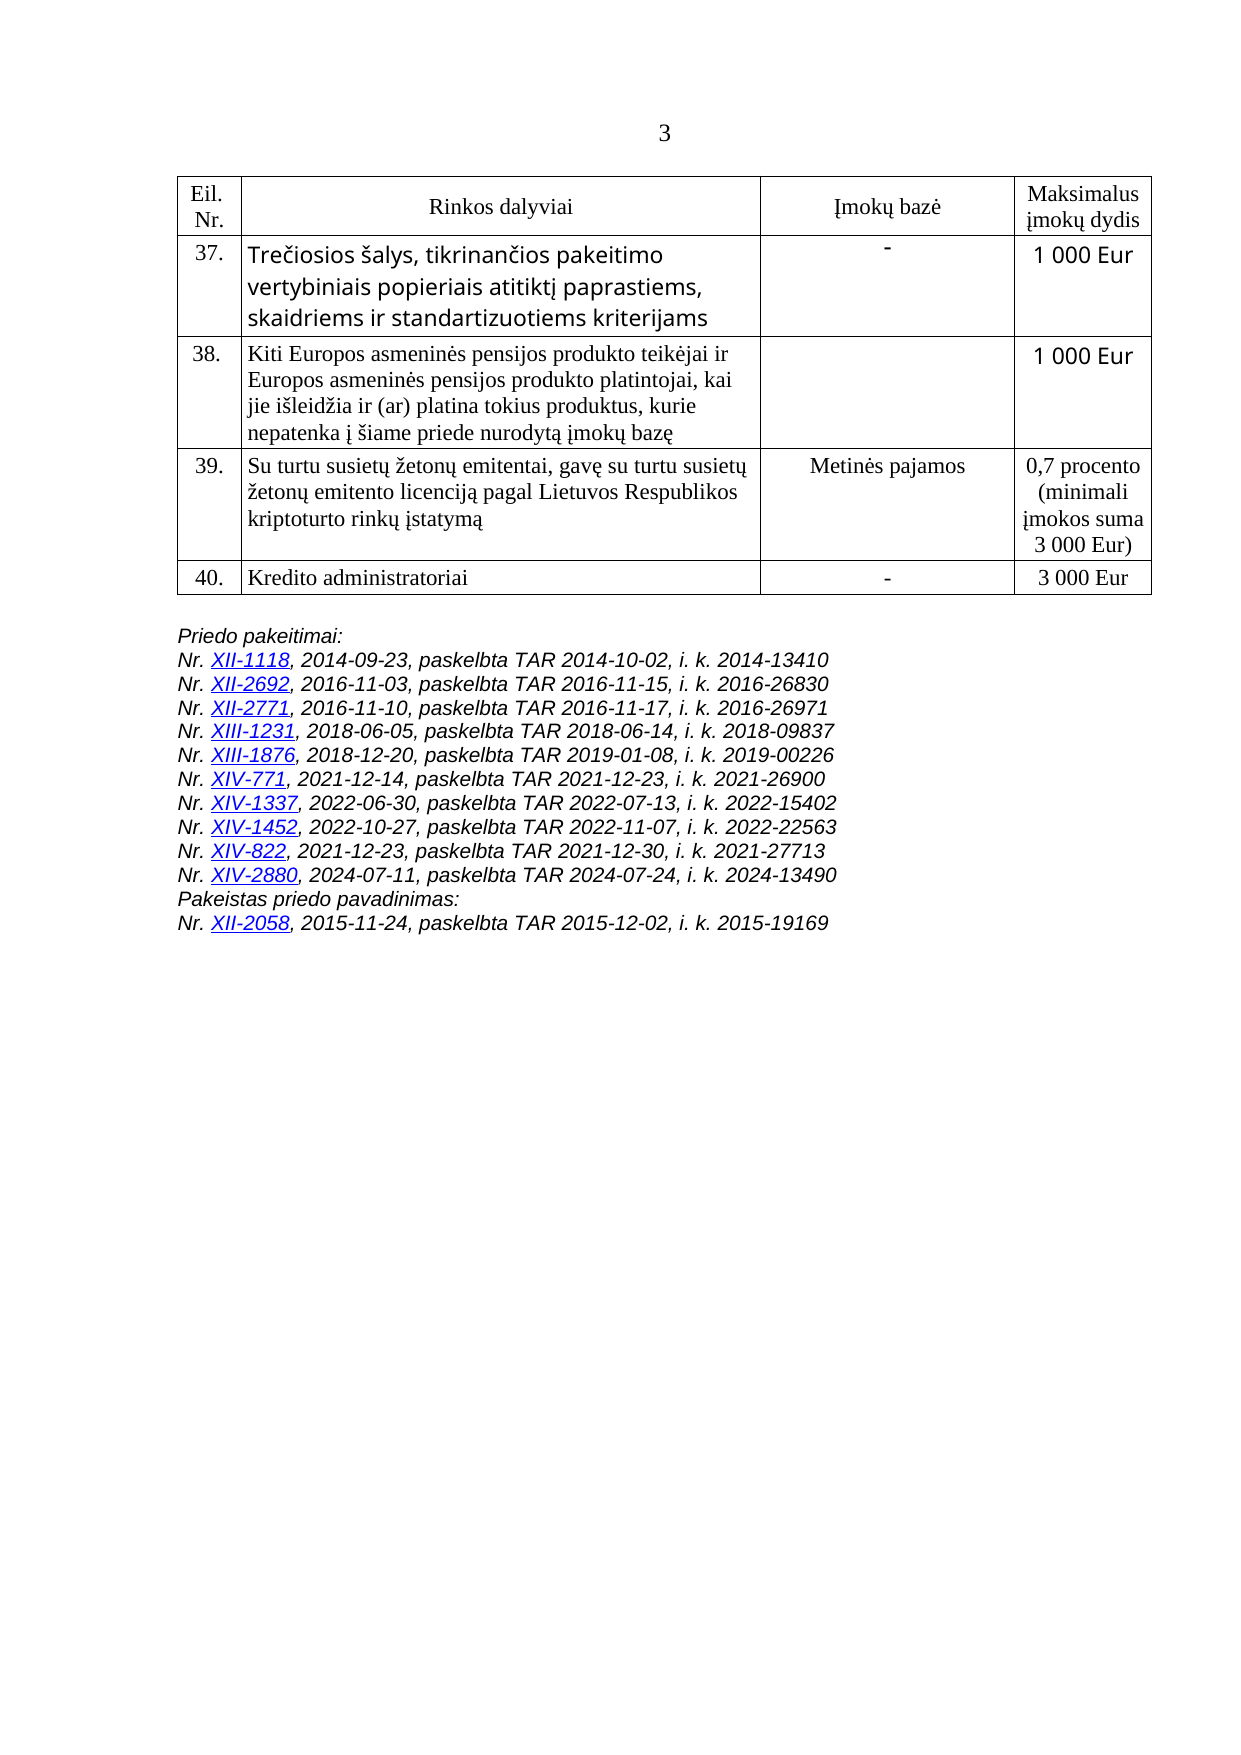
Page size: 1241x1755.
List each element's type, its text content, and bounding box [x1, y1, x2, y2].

text Nr. XII-1118, 2014-09-23, paskelbta TAR 2014-10-02, i. k. 2014-13410 [177, 647, 1152, 671]
text Pakeistas priedo pavadinimas: [177, 887, 1152, 911]
table_cell - [761, 561, 1014, 594]
table_cell 39. [178, 449, 241, 560]
table_cell 37. [178, 236, 241, 336]
text Nr. XIV-1452, 2022-10-27, paskelbta TAR 2022-11-07, i. k. 2022-22563 [177, 815, 1152, 839]
table_cell 3 000 Eur [1015, 561, 1151, 594]
table_cell 38. [178, 337, 241, 448]
table_cell Kiti Europos asmeninės pensijos produkto teikėjai ir Europos asmeninės pensijos produkto platintojai, kai jie išleidžia ir (ar) platina tokius produktus, kurie nepatenka į šiame priede nurodytą įmokų bazę [242, 337, 760, 448]
table_header Įmokų bazė [761, 177, 1014, 235]
text Nr. XIV-822, 2021-12-23, paskelbta TAR 2021-12-30, i. k. 2021-27713 [177, 839, 1152, 863]
text Nr. XII-2771, 2016-11-10, paskelbta TAR 2016-11-17, i. k. 2016-26971 [177, 695, 1152, 719]
text Nr. XIII-1231, 2018-06-05, paskelbta TAR 2018-06-14, i. k. 2018-09837 [177, 719, 1152, 743]
text Nr. XIV-2880, 2024-07-11, paskelbta TAR 2024-07-24, i. k. 2024-13490 [177, 863, 1152, 887]
table_cell Trečiosios šalys, tikrinančios pakeitimo vertybiniais popieriais atitiktį paprastiems, skaidriems ir standartizuotiems kriterijams [242, 236, 760, 336]
table_header Eil. Nr. [178, 177, 241, 235]
text Nr. XII-2058, 2015-11-24, paskelbta TAR 2015-12-02, i. k. 2015-19169 [177, 911, 1152, 935]
text Priedo pakeitimai: [177, 623, 1152, 647]
table_cell  [761, 236, 1014, 336]
text Nr. XIII-1876, 2018-12-20, paskelbta TAR 2019-01-08, i. k. 2019-00226 [177, 743, 1152, 767]
table_cell [761, 337, 1014, 448]
text Nr. XII-2692, 2016-11-03, paskelbta TAR 2016-11-15, i. k. 2016-26830 [177, 671, 1152, 695]
text Nr. XIV-771, 2021-12-14, paskelbta TAR 2021-12-23, i. k. 2021-26900 [177, 767, 1152, 791]
table_cell 40. [178, 561, 241, 594]
table_cell 1 000 Eur [1015, 236, 1151, 336]
table_header Maksimalus įmokų dydis [1015, 177, 1151, 235]
table_cell Su turtu susietų žetonų emitentai, gavę su turtu susietų žetonų emitento licenciją pagal Lietuvos Respublikos kriptoturto rinkų įstatymą [242, 449, 760, 560]
table_cell 0,7 procento (minimali įmokos suma 3 000 Eur) [1015, 449, 1151, 560]
table_cell 1 000 Eur [1015, 337, 1151, 448]
table_header Rinkos dalyviai [242, 177, 760, 235]
table_cell Kredito administratoriai [242, 561, 760, 594]
table_cell Metinės pajamos [761, 449, 1014, 560]
text Nr. XIV-1337, 2022-06-30, paskelbta TAR 2022-07-13, i. k. 2022-15402 [177, 791, 1152, 815]
